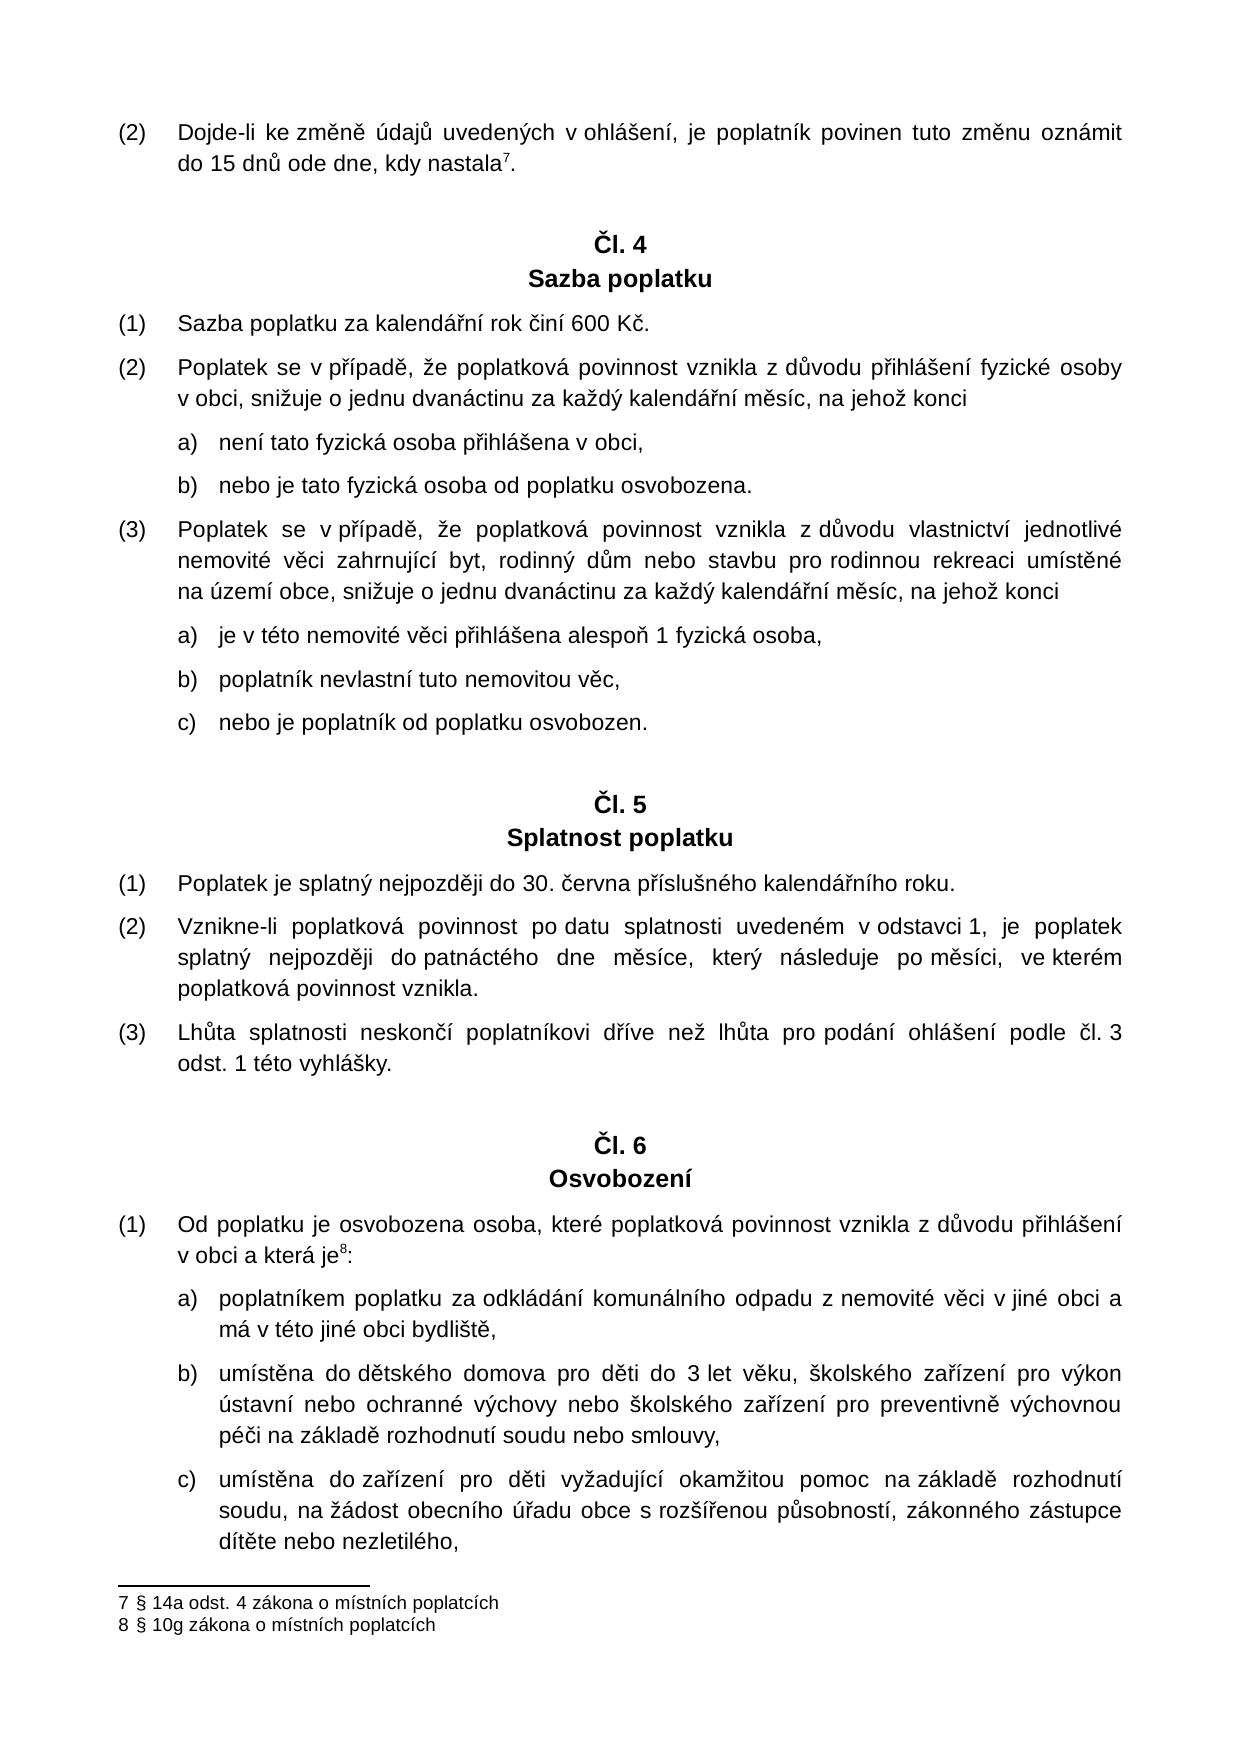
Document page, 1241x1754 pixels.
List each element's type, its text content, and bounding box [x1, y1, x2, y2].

list Od poplatku je osvobozena osoba, které poplatková povinnost vznikla z důvodu přihlášení v obci a která je: [118, 1210, 1122, 1268]
list umístěna do zařízení pro děti vyžadující okamžitou pomoc na základě rozhodnutí soudu, na žádost obecního úřadu obce s rozšířenou působností, zákonného zástupce dítěte nebo nezletilého, [177, 1465, 1122, 1555]
list Poplatek se v případě, že poplatková povinnost vznikla z důvodu přihlášení fyzické osoby v obci, snižuje o jednu dvanáctinu za každý kalendářní měsíc, na jehož konci [118, 353, 1122, 411]
subtitle Čl. 6 Osvobození [118, 1131, 1122, 1193]
list § 14a odst. 4 zákona o místních poplatcích [118, 1592, 1122, 1614]
list nebo je poplatník od poplatku osvobozen. [177, 708, 1122, 736]
list poplatníkem poplatku za odkládání komunálního odpadu z nemovité věci v jiné obci a má v této jiné obci bydliště, [177, 1285, 1122, 1343]
list poplatník nevlastní tuto nemovitou věc, [177, 665, 1122, 692]
list Poplatek se v případě, že poplatková povinnost vznikla z důvodu vlastnictví jednotlivé nemovité věci zahrnující byt, rodinný dům nebo stavbu pro rodinnou rekreaci umístěné na území obce, snižuje o jednu dvanáctinu za každý kalendářní měsíc, na jehož konci [118, 515, 1122, 605]
list § 10g zákona o místních poplatcích [118, 1614, 1122, 1635]
list Poplatek je splatný nejpozději do 30. června příslušného kalendářního roku. [118, 869, 1122, 896]
list je v této nemovité věci přihlášena alespoň 1 fyzická osoba, [177, 621, 1122, 648]
list Lhůta splatnosti neskončí poplatníkovi dříve než lhůta pro podání ohlášení podle čl. 3 odst. 1 této vyhlášky. [118, 1018, 1122, 1077]
list umístěna do dětského domova pro děti do 3 let věku, školského zařízení pro výkon ústavní nebo ochranné výchovy nebo školského zařízení pro preventivně výchovnou péči na základě rozhodnutí soudu nebo smlouvy, [177, 1359, 1122, 1449]
list Vznikne-li poplatková povinnost po datu splatnosti uvedeném v odstavci 1, je poplatek splatný nejpozději do patnáctého dne měsíce, který následuje po měsíci, ve kterém poplatková povinnost vznikla. [118, 912, 1122, 1002]
subtitle Čl. 5 Splatnost poplatku [118, 790, 1122, 852]
list není tato fyzická osoba přihlášena v obci, [177, 428, 1122, 455]
subtitle Čl. 4 Sazba poplatku [118, 230, 1122, 293]
list nebo je tato fyzická osoba od poplatku osvobozena. [177, 472, 1122, 499]
list Sazba poplatku za kalendářní rok činí 600 Kč. [118, 309, 1122, 337]
list Dojde-li ke změně údajů uvedených v ohlášení, je poplatník povinen tuto změnu oznámit do 15 dnů ode dne, kdy nastala. [118, 118, 1122, 176]
